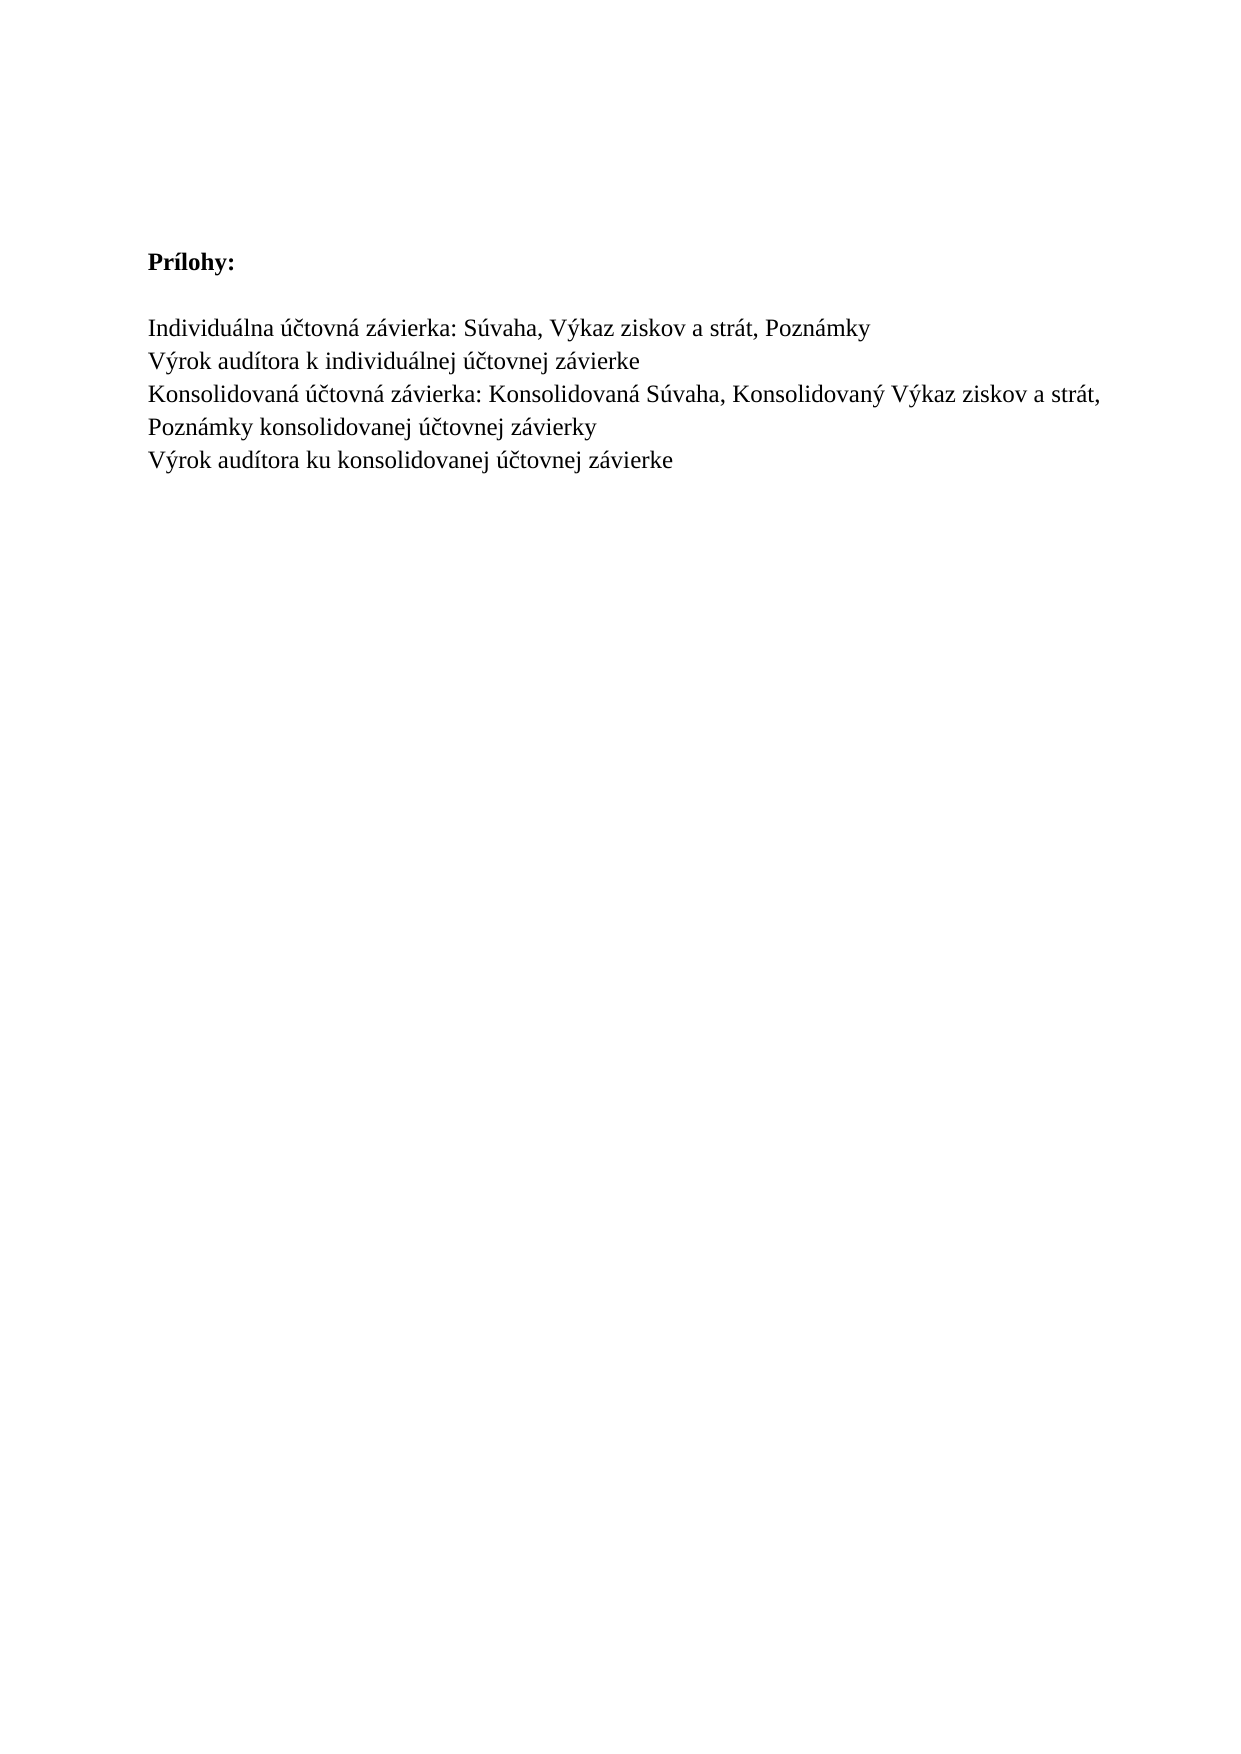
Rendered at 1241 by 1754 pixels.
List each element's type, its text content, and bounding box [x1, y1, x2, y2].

text Individuálna účtovná závierka: Súvaha, Výkaz ziskov a strát, Poznámky [148, 313, 1152, 342]
text Výrok audítora ku konsolidovanej účtovnej závierke [148, 445, 1152, 474]
text Konsolidovaná účtovná závierka: Konsolidovaná Súvaha, Konsolidovaný Výkaz ziskov a strát, Poznámky konsolidovanej účtovnej závierky [148, 379, 1152, 441]
text Výrok audítora k individuálnej účtovnej závierke [148, 346, 1152, 374]
text Prílohy: [148, 247, 1152, 276]
